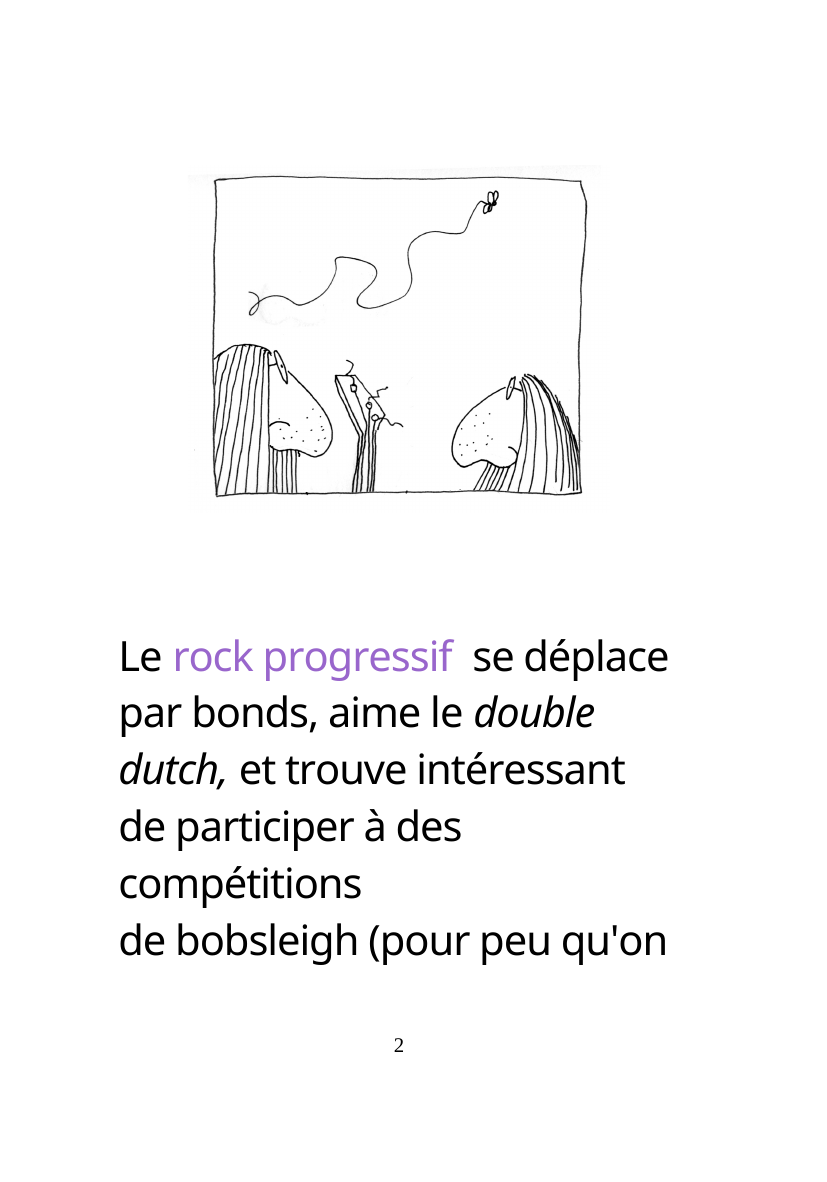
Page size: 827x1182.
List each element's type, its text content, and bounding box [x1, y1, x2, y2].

text Le rock progressif se déplace par bonds, aime le double dutch, et trouve intéressant de participer à des compétitions [118, 627, 687, 910]
picture [187, 165, 610, 513]
text de bobsleigh (pour peu qu'on [118, 910, 678, 967]
